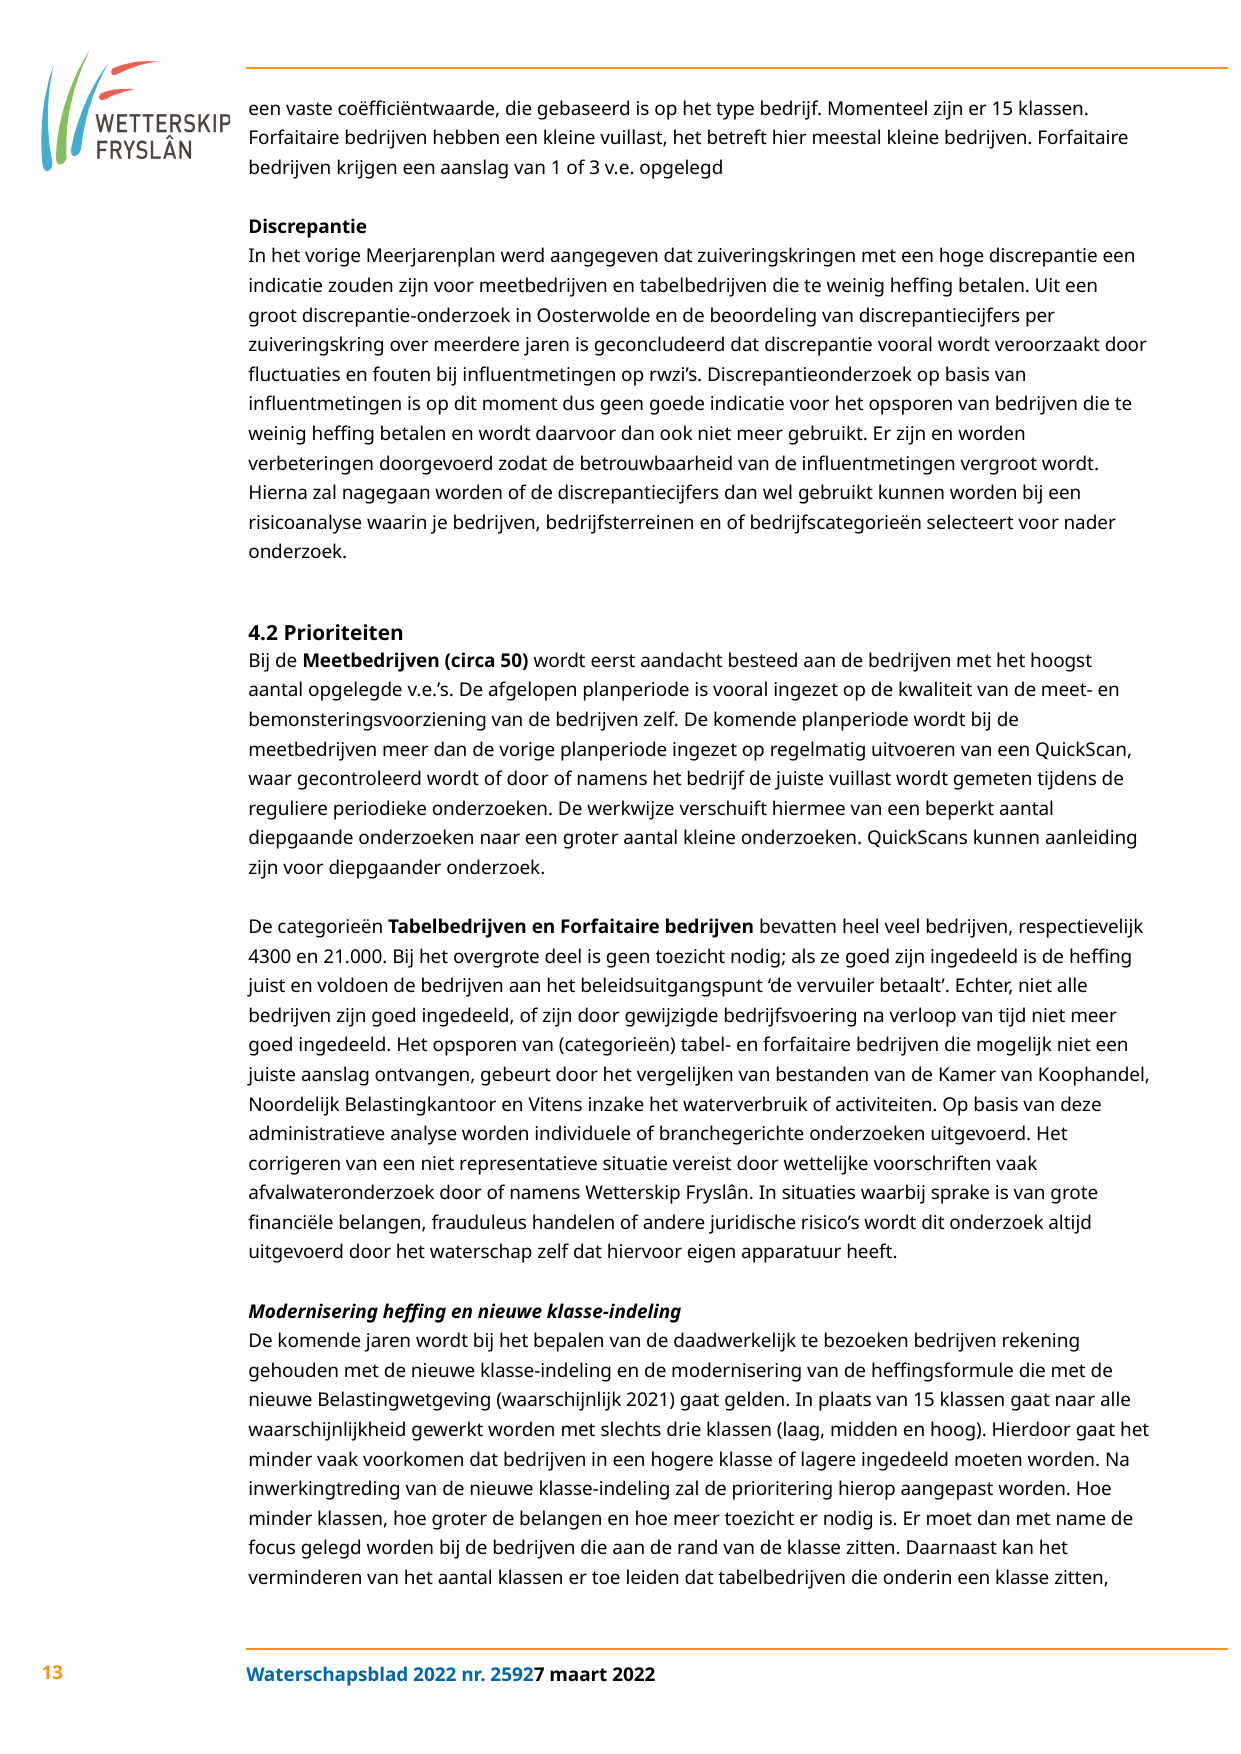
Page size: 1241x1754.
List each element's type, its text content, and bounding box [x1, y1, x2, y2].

text Forfaitaire bedrijven hebben een kleine vuillast, het betreft hier meestal kleine bedrijven. Forfaitaire bedrijven krijgen een aanslag van 1 of 3 v.e. opgelegd [248, 124, 1152, 180]
text In het vorige Meerjarenplan werd aangegeven dat zuiveringskringen met een hoge discrepantie een indicatie zouden zijn voor meetbedrijven en tabelbedrijven die te weinig heffing betalen. Uit een groot discrepantie-onderzoek in Oosterwolde en de beoordeling van discrepantiecijfers per zuiveringskring over meerdere jaren is geconcludeerd dat discrepantie vooral wordt veroorzaakt door fluctuaties en fouten bij influentmetingen op rwzi’s. Discrepantieonderzoek op basis van influentmetingen is op dit moment dus geen goede indicatie voor het opsporen van bedrijven die te weinig heffing betalen en wordt daarvoor dan ook niet meer gebruikt. Er zijn en worden verbeteringen doorgevoerd zodat de betrouwbaarheid van de influentmetingen vergroot wordt. Hierna zal nagegaan worden of de discrepantiecijfers dan wel gebruikt kunnen worden bij een risicoanalyse waarin je bedrijven, bedrijfsterreinen en of bedrijfscategorieën selecteert voor nader onderzoek. [248, 243, 1152, 564]
picture [41, 47, 231, 172]
text Discrepantie [248, 213, 1152, 239]
text Bij de Meetbedrijven (circa 50) wordt eerst aandacht besteed aan de bedrijven met het hoogst aantal opgelegde v.e.’s. De afgelopen planperiode is vooral ingezet op de kwaliteit van de meet- en bemonsteringsvoorziening van de bedrijven zelf. De komende planperiode wordt bij de meetbedrijven meer dan de vorige planperiode ingezet op regelmatig uitvoeren van een QuickScan, waar gecontroleerd wordt of door of namens het bedrijf de juiste vuillast wordt gemeten tijdens de reguliere periodieke onderzoeken. De werkwijze verschuift hiermee van een beperkt aantal diepgaande onderzoeken naar een groter aantal kleine onderzoeken. QuickScans kunnen aanleiding zijn voor diepgaander onderzoek. [248, 647, 1152, 880]
table_header Modernisering heffing en nieuwe klasse-indeling De komende jaren wordt bij het bepalen van de daadwerkelijk te bezoeken bedrijven rekening gehouden met de nieuwe klasse-indeling en de modernisering van de heffingsformule die met de nieuwe Belastingwetgeving (waarschijnlijk 2021) gaat gelden. In plaats van 15 klassen gaat naar alle waarschijnlijkheid gewerkt worden met slechts drie klassen (laag, midden en hoog). Hierdoor gaat het minder vaak voorkomen dat bedrijven in een hogere klasse of lagere ingedeeld moeten worden. Na inwerkingtreding van de nieuwe klasse-indeling zal de prioritering hierop aangepast worden. Hoe minder klassen, hoe groter de belangen en hoe meer toezicht er nodig is. Er moet dan met name de focus gelegd worden bij de bedrijven die aan de rand van de klasse zitten. Daarnaast kan het verminderen van het aantal klassen er toe leiden dat tabelbedrijven die onderin een klasse zitten, [248, 1298, 1152, 1590]
text 4.2 Prioriteiten [248, 618, 1152, 647]
text een vaste coëfficiëntwaarde, die gebaseerd is op het type bedrijf. Momenteel zijn er 15 klassen. [248, 95, 1152, 121]
text De categorieën Tabelbedrijven en Forfaitaire bedrijven bevatten heel veel bedrijven, respectievelijk 4300 en 21.000. Bij het overgrote deel is geen toezicht nodig; als ze goed zijn ingedeeld is de heffing juist en voldoen de bedrijven aan het beleidsuitgangspunt ‘de vervuiler betaalt’. Echter, niet alle bedrijven zijn goed ingedeeld, of zijn door gewijzigde bedrijfsvoering na verloop van tijd niet meer goed ingedeeld. Het opsporen van (categorieën) tabel- en forfaitaire bedrijven die mogelijk niet een juiste aanslag ontvangen, gebeurt door het vergelijken van bestanden van de Kamer van Koophandel, Noordelijk Belastingkantoor en Vitens inzake het waterverbruik of activiteiten. Op basis van deze administratieve analyse worden individuele of branchegerichte onderzoeken uitgevoerd. Het corrigeren van een niet representatieve situatie vereist door wettelijke voorschriften vaak afvalwateronderzoek door of namens Wetterskip Fryslân. In situaties waarbij sprake is van grote financiële belangen, frauduleus handelen of andere juridische risico’s wordt dit onderzoek altijd uitgevoerd door het waterschap zelf dat hiervoor eigen apparatuur heeft. [248, 913, 1152, 1264]
